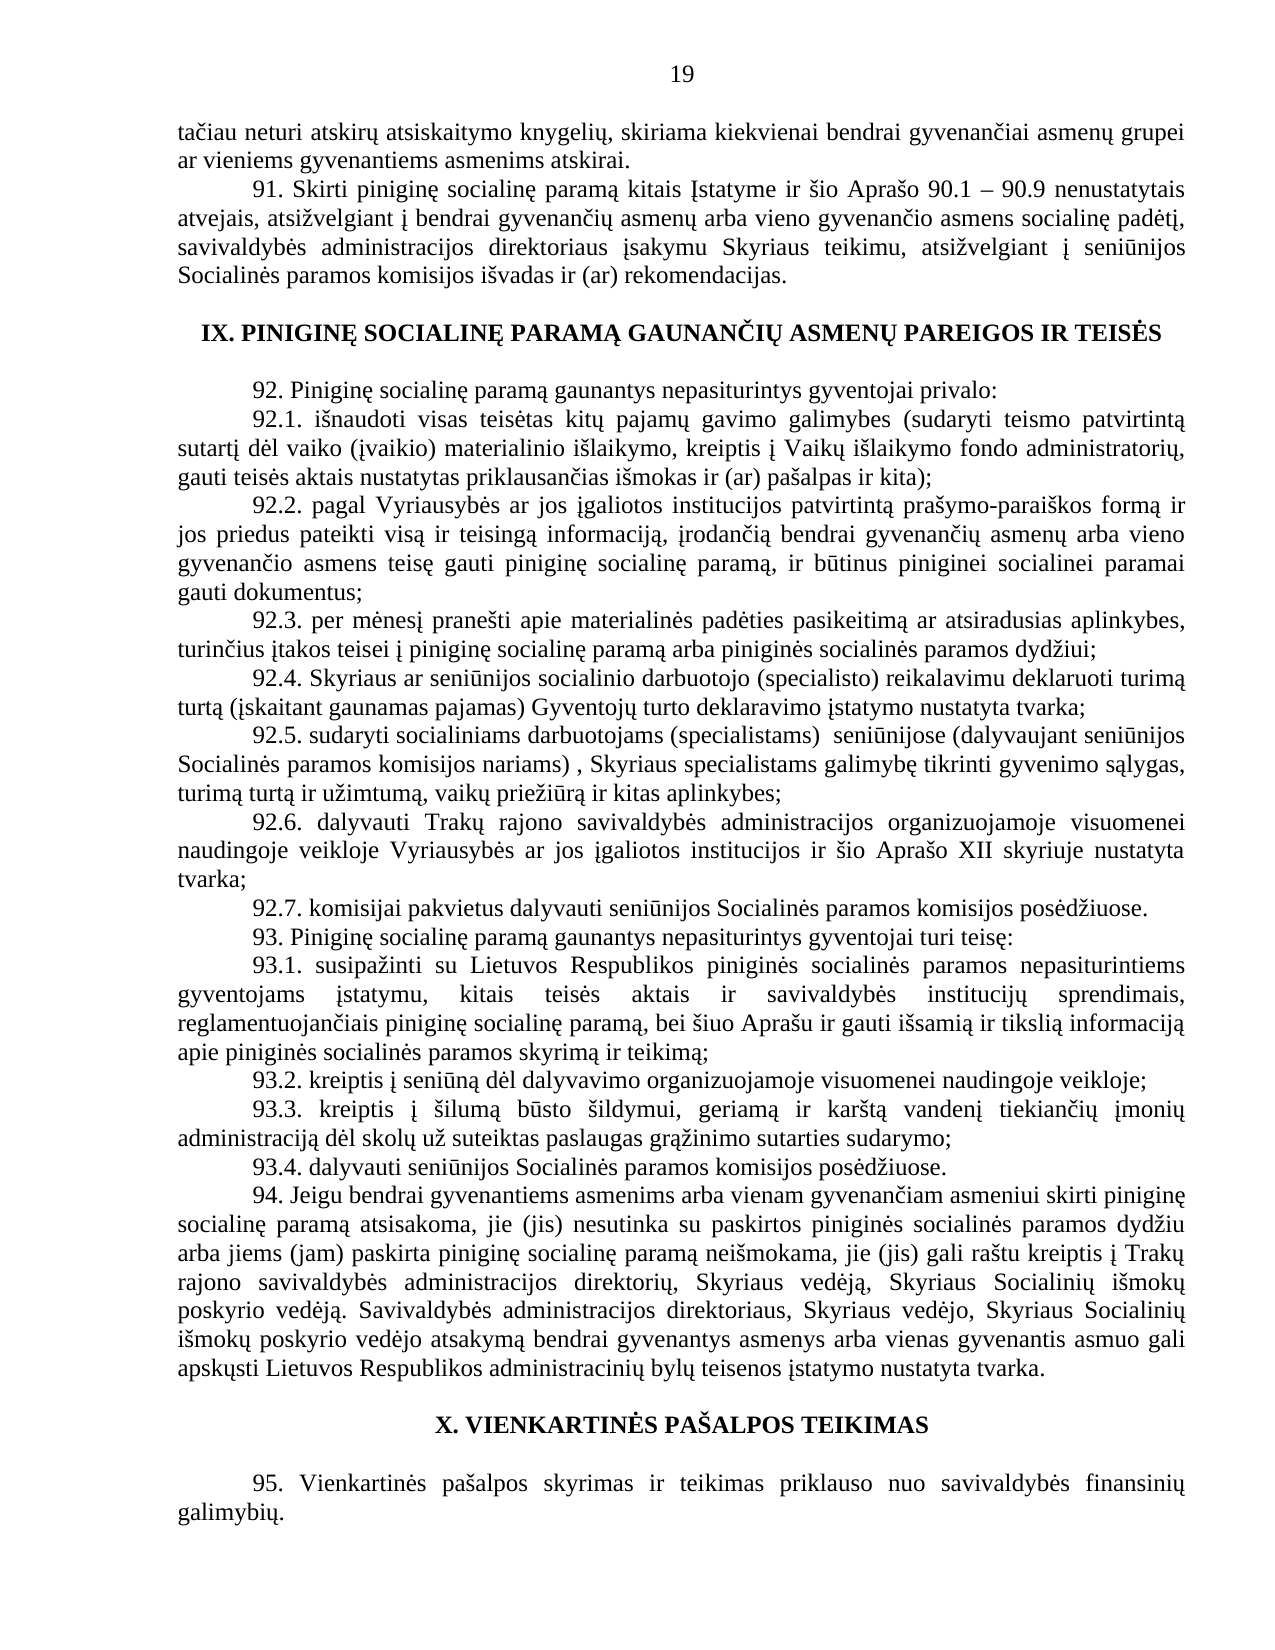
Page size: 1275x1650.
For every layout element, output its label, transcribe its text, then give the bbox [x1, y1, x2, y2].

text 95. Vienkartinės pašalpos skyrimas ir teikimas priklauso nuo savivaldybės finansinių galimybių. [177, 1468, 1186, 1525]
text 92.1. išnaudoti visas teisėtas kitų pajamų gavimo galimybes (sudaryti teismo patvirtintą sutartį dėl vaiko (įvaikio) materialinio išlaikymo, kreiptis į Vaikų išlaikymo fondo administratorių, gauti teisės aktais nustatytas priklausančias išmokas ir (ar) pašalpas ir kita); [177, 404, 1186, 490]
text 92.6. dalyvauti Trakų rajono savivaldybės administracijos organizuojamoje visuomenei naudingoje veikloje Vyriausybės ar jos įgaliotos institucijos ir šio Aprašo XII skyriuje nustatyta tvarka; [177, 807, 1186, 893]
text 93.2. kreiptis į seniūną dėl dalyvavimo organizuojamoje visuomenei naudingoje veikloje; [177, 1065, 1186, 1094]
text IX. PINIGINĘ SOCIALINĘ PARAMĄ GAUNANČIŲ ASMENŲ PAREIGOS IR TEISĖS [177, 318, 1186, 347]
text 92.4. Skyriaus ar seniūnijos socialinio darbuotojo (specialisto) reikalavimu deklaruoti turimą turtą (įskaitant gaunamas pajamas) Gyventojų turto deklaravimo įstatymo nustatyta tvarka; [177, 663, 1186, 720]
text 92.7. komisijai pakvietus dalyvauti seniūnijos Socialinės paramos komisijos posėdžiuose. [177, 893, 1186, 922]
text 92.5. sudaryti socialiniams darbuotojams (specialistams) seniūnijose (dalyvaujant seniūnijos Socialinės paramos komisijos nariams) , Skyriaus specialistams galimybę tikrinti gyvenimo sąlygas, turimą turtą ir užimtumą, vaikų priežiūrą ir kitas aplinkybes; [177, 720, 1186, 807]
text 92.3. per mėnesį pranešti apie materialinės padėties pasikeitimą ar atsiradusias aplinkybes, turinčius įtakos teisei į piniginę socialinę paramą arba piniginės socialinės paramos dydžiui; [177, 605, 1186, 663]
text 93. Piniginę socialinę paramą gaunantys nepasiturintys gyventojai turi teisę: [177, 922, 1186, 950]
text 94. Jeigu bendrai gyvenantiems asmenims arba vienam gyvenančiam asmeniui skirti piniginę socialinę paramą atsisakoma, jie (jis) nesutinka su paskirtos piniginės socialinės paramos dydžiu arba jiems (jam) paskirta piniginę socialinę paramą neišmokama, jie (jis) gali raštu kreiptis į Trakų rajono savivaldybės administracijos direktorių, Skyriaus vedėją, Skyriaus Socialinių išmokų poskyrio vedėją. Savivaldybės administracijos direktoriaus, Skyriaus vedėjo, Skyriaus Socialinių išmokų poskyrio vedėjo atsakymą bendrai gyvenantys asmenys arba vienas gyvenantis asmuo gali apskųsti Lietuvos Respublikos administracinių bylų teisenos įstatymo nustatyta tvarka. [177, 1180, 1186, 1382]
text X. VIENKARTINĖS PAŠALPOS TEIKIMAS [177, 1410, 1186, 1439]
text 93.4. dalyvauti seniūnijos Socialinės paramos komisijos posėdžiuose. [177, 1152, 1186, 1180]
text tačiau neturi atskirų atsiskaitymo knygelių, skiriama kiekvienai bendrai gyvenančiai asmenų grupei ar vieniems gyvenantiems asmenims atskirai. [177, 117, 1186, 174]
text 91. Skirti piniginę socialinę paramą kitais Įstatyme ir šio Aprašo 90.1 – 90.9 nenustatytais atvejais, atsižvelgiant į bendrai gyvenančių asmenų arba vieno gyvenančio asmens socialinę padėtį, savivaldybės administracijos direktoriaus įsakymu Skyriaus teikimu, atsižvelgiant į seniūnijos Socialinės paramos komisijos išvadas ir (ar) rekomendacijas. [177, 174, 1186, 289]
text 93.3. kreiptis į šilumą būsto šildymui, geriamą ir karštą vandenį tiekiančių įmonių administraciją dėl skolų už suteiktas paslaugas grąžinimo sutarties sudarymo; [177, 1094, 1186, 1152]
text 92.2. pagal Vyriausybės ar jos įgaliotos institucijos patvirtintą prašymo-paraiškos formą ir jos priedus pateikti visą ir teisingą informaciją, įrodančią bendrai gyvenančių asmenų arba vieno gyvenančio asmens teisę gauti piniginę socialinę paramą, ir būtinus piniginei socialinei paramai gauti dokumentus; [177, 490, 1186, 605]
text 93.1. susipažinti su Lietuvos Respublikos piniginės socialinės paramos nepasiturintiems gyventojams įstatymu, kitais teisės aktais ir savivaldybės institucijų sprendimais, reglamentuojančiais piniginę socialinę paramą, bei šiuo Aprašu ir gauti išsamią ir tikslią informaciją apie piniginės socialinės paramos skyrimą ir teikimą; [177, 950, 1186, 1065]
text 92. Piniginę socialinę paramą gaunantys nepasiturintys gyventojai privalo: [177, 375, 1186, 404]
